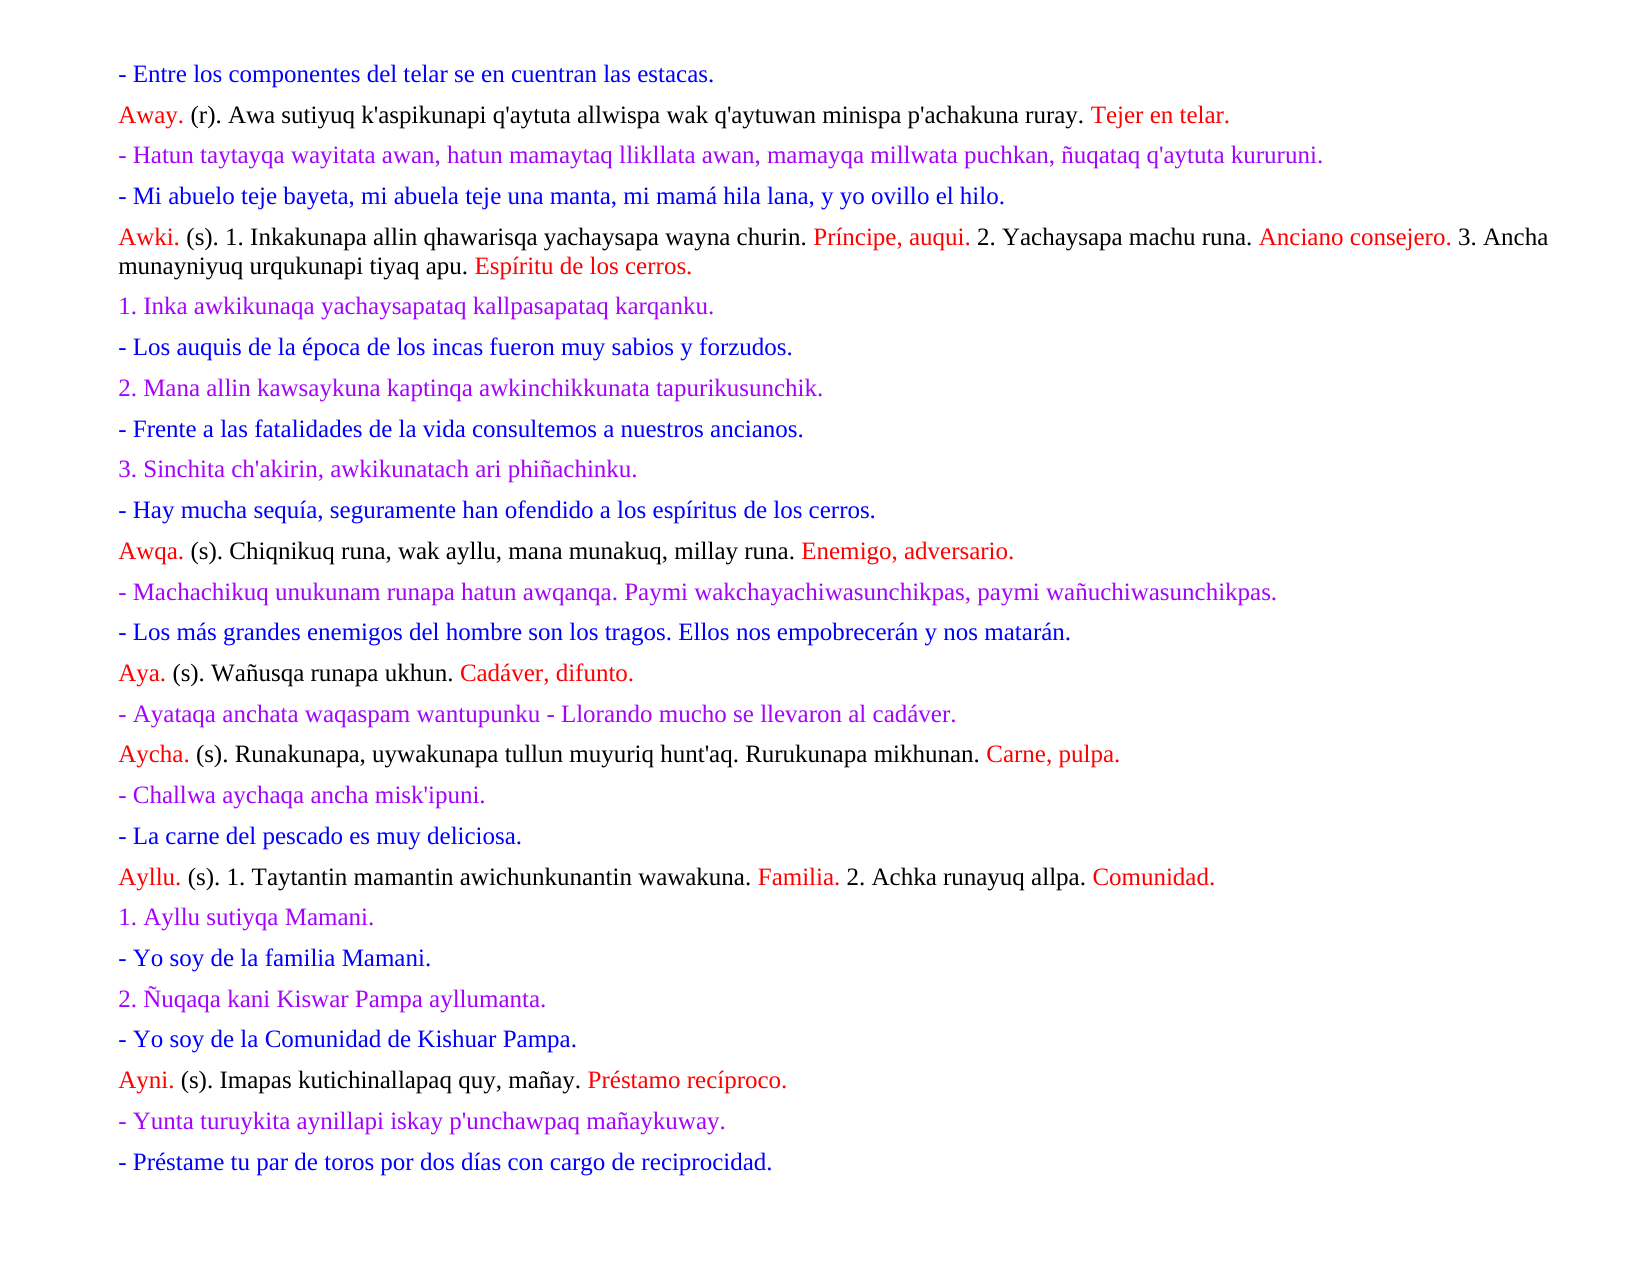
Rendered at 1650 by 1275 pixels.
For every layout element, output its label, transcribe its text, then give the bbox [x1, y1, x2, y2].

text Aycha. (s). Runakunapa, uywakunapa tullun muyuriq hunt'aq. Rurukunapa mikhunan. Carne, pulpa. [118, 739, 1591, 768]
text Aya. (s). Wañusqa runapa ukhun. Cadáver, difunto. [118, 658, 1591, 687]
text - Yo soy de la familia Mamani. [118, 943, 1591, 972]
text - Entre los componentes del telar se en cuentran las estacas. [118, 59, 1591, 88]
text Awqa. (s). Chiqnikuq runa, wak ayllu, mana munakuq, millay runa. Enemigo, adversario. [118, 536, 1591, 564]
text - Yunta turuykita aynillapi iskay p'unchawpaq mañaykuway. [118, 1106, 1591, 1135]
text Ayllu. (s). 1. Taytantin mamantin awichunkunantin wawakuna. Familia. 2. Achka runayuq allpa. Comunidad. [118, 862, 1591, 890]
text - Hatun taytayqa wayitata awan, hatun mamaytaq llikllata awan, mamayqa millwata puchkan, ñuqataq q'aytuta kururuni. [118, 141, 1591, 169]
text 2. Mana allin kawsaykuna kaptinqa awkinchikkunata tapurikusunchik. [118, 373, 1591, 402]
text - Ayataqa anchata waqaspam wantupunku - Llorando mucho se llevaron al cadáver. [118, 699, 1591, 727]
text - Préstame tu par de toros por dos días con cargo de reciprocidad. [118, 1147, 1591, 1176]
text - Machachikuq unukunam runapa hatun awqanqa. Paymi wakchayachiwasunchikpas, paymi wañuchiwasunchikpas. [118, 577, 1591, 605]
text - Challwa aychaqa ancha misk'ipuni. [118, 780, 1591, 809]
text - Yo soy de la Comunidad de Kishuar Pampa. [118, 1024, 1591, 1053]
text - Frente a las fatalidades de la vida consultemos a nuestros ancianos. [118, 414, 1591, 442]
text 2. Ñuqaqa kani Kiswar Pampa ayllumanta. [118, 984, 1591, 1013]
text - Los más grandes enemigos del hombre son los tragos. Ellos nos empobrecerán y nos matarán. [118, 617, 1591, 646]
text - La carne del pescado es muy deliciosa. [118, 821, 1591, 850]
text 1. Ayllu sutiyqa Mamani. [118, 902, 1591, 931]
text Ayni. (s). Imapas kutichinallapaq quy, mañay. Préstamo recíproco. [118, 1065, 1591, 1094]
text 1. Inka awkikunaqa yachaysapataq kallpasapataq karqanku. [118, 291, 1591, 320]
text - Los auquis de la época de los incas fueron muy sabios y forzudos. [118, 332, 1591, 361]
text - Mi abuelo teje bayeta, mi abuela teje una manta, mi mamá hila lana, y yo ovillo el hilo. [118, 181, 1591, 210]
text Away. (r). Awa sutiyuq k'aspikunapi q'aytuta allwispa wak q'aytuwan minispa p'achakuna ruray. Tejer en telar. [118, 100, 1591, 128]
text Awki. (s). 1. Inkakunapa allin qhawarisqa yachaysapa wayna churin. Príncipe, auqui. 2. Yachaysapa machu runa. Anciano consejero. 3. Ancha munayniyuq urqukunapi tiyaq apu. Espíritu de los cerros. [118, 222, 1591, 279]
text 3. Sinchita ch'akirin, awkikunatach ari phiñachinku. [118, 454, 1591, 483]
text - Hay mucha sequía, seguramente han ofendido a los espíritus de los cerros. [118, 495, 1591, 524]
